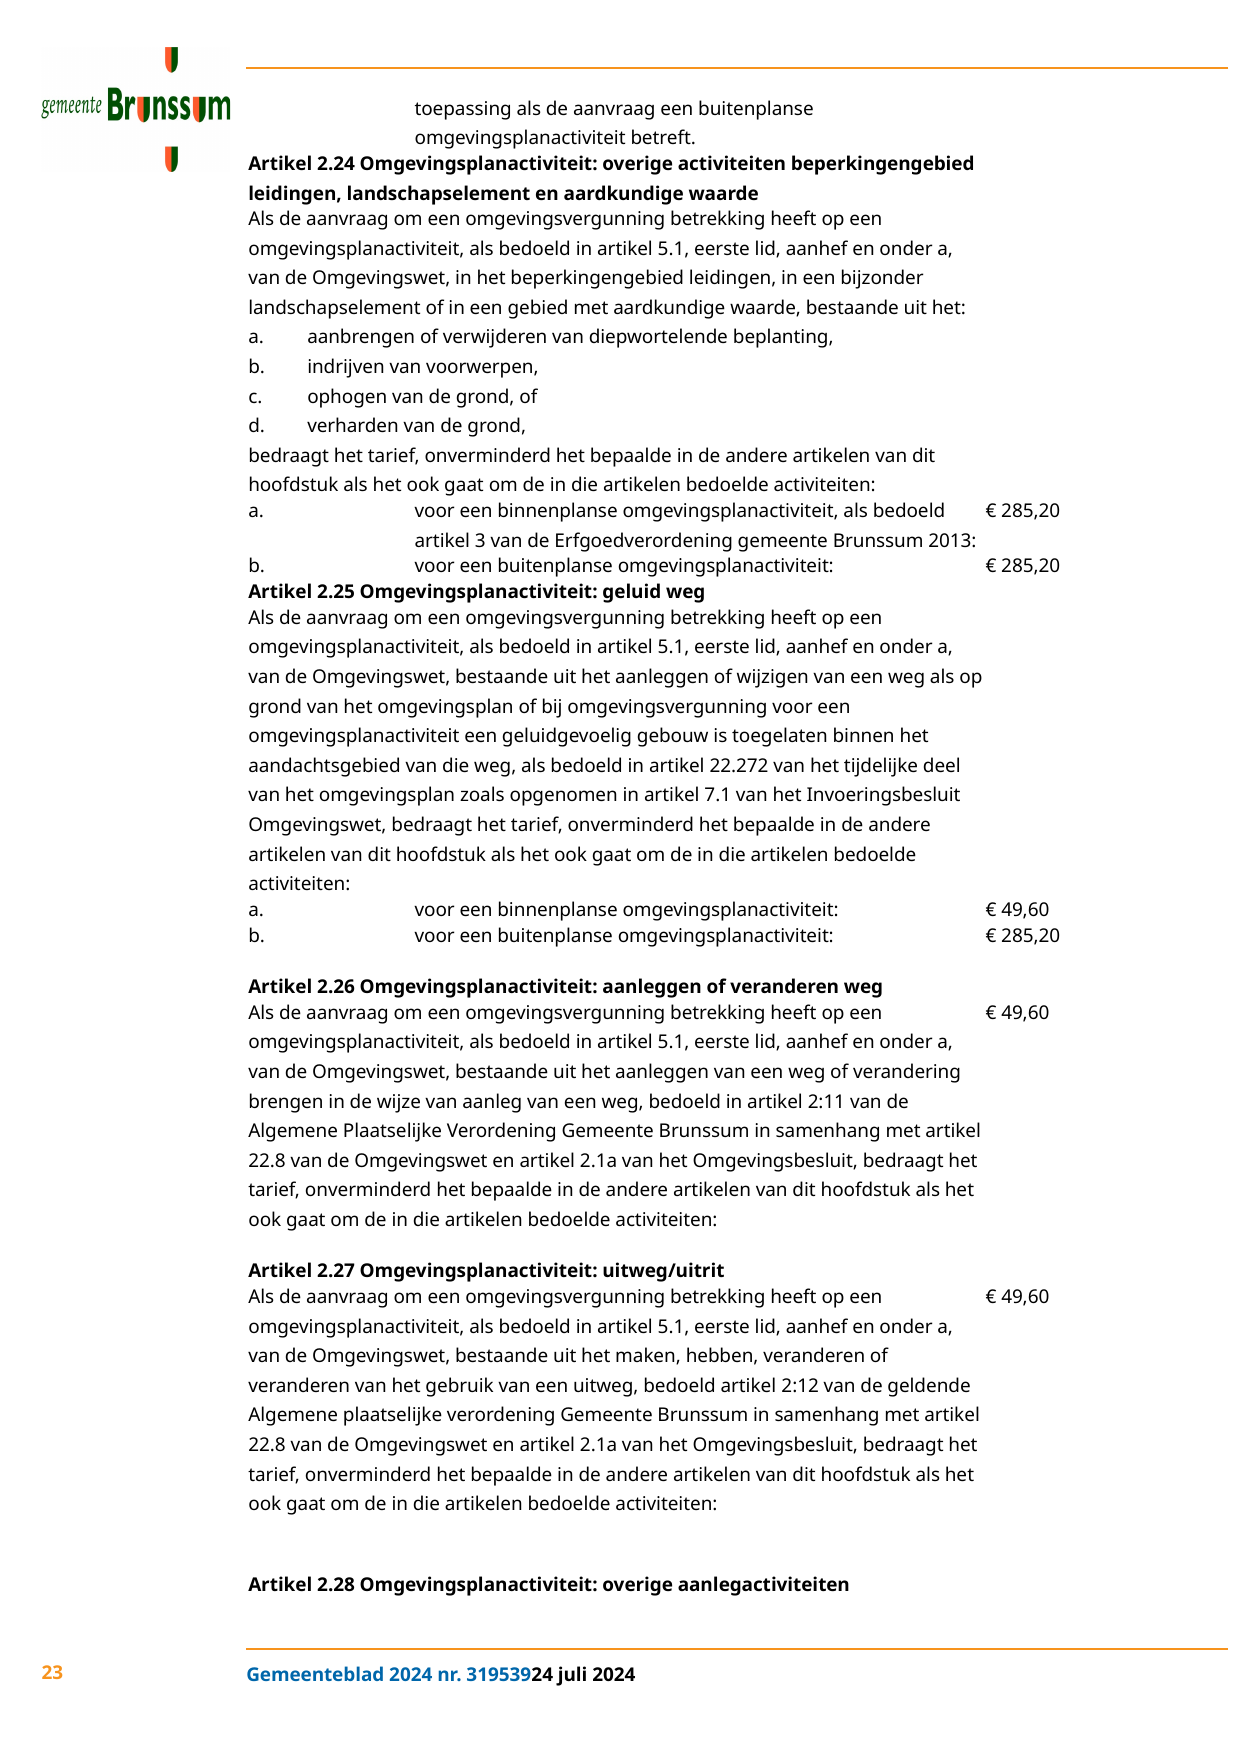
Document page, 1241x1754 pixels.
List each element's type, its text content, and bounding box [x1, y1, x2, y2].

table_cell Artikel 2.25 Omgevingsplanactiviteit: geluid weg [248, 579, 985, 604]
table_cell a. [248, 896, 414, 922]
table_cell [248, 95, 414, 150]
table_cell [248, 948, 414, 973]
table_cell [985, 973, 1152, 999]
table_cell [985, 150, 1152, 205]
table_cell voor een binnenplanse omgevingsplanactiviteit, als bedoeld artikel 3 van de Erfgoedverordening gemeente Brunssum 2013: [414, 498, 985, 553]
table_cell € 285,20 [985, 553, 1152, 578]
table_cell € 49,60 [985, 1283, 1152, 1516]
table_cell b. [248, 553, 414, 578]
table_cell [985, 205, 1152, 497]
table_cell [985, 1571, 1152, 1597]
table_cell [248, 1232, 985, 1258]
table_cell a. [248, 498, 414, 553]
table_cell [985, 604, 1152, 896]
table_cell toepassing als de aanvraag een buitenplanse omgevingsplanactiviteit betreft. [414, 95, 985, 150]
table_cell voor een buitenplanse omgevingsplanactiviteit: [414, 553, 985, 578]
table_cell € 285,20 [985, 922, 1152, 948]
table_cell Als de aanvraag om een omgevingsvergunning betrekking heeft op een omgevingsplanactiviteit, als bedoeld in artikel 5.1, eerste lid, aanhef en onder a, van de Omgevingswet, bestaande uit het aanleggen of wijzigen van een weg als op grond van het omgevingsplan of bij omgevingsvergunning voor een omgevingsplanactiviteit een geluidgevoelig gebouw is toegelaten binnen het aandachtsgebied van die weg, als bedoeld in artikel 22.272 van het tijdelijke deel van het omgevingsplan zoals opgenomen in artikel 7.1 van het Invoeringsbesluit Omgevingswet, bedraagt het tarief, onverminderd het bepaalde in de andere artikelen van dit hoofdstuk als het ook gaat om de in die artikelen bedoelde activiteiten: [248, 604, 985, 896]
table_cell [248, 1516, 985, 1571]
table_cell [985, 1516, 1152, 1571]
table_cell Artikel 2.26 Omgevingsplanactiviteit: aanleggen of veranderen weg [248, 973, 985, 999]
table_cell Als de aanvraag om een omgevingsvergunning betrekking heeft op een omgevingsplanactiviteit, als bedoeld in artikel 5.1, eerste lid, aanhef en onder a, van de Omgevingswet, in het beperkingengebied leidingen, in een bijzonder landschapselement of in een gebied met aardkundige waarde, bestaande uit het: aanbrengen of verwijderen van diepwortelende beplanting, indrijven van voorwerpen, ophogen van de grond, of verharden van de grond, bedraagt het tarief, onverminderd het bepaalde in de andere artikelen van dit hoofdstuk als het ook gaat om de in die artikelen bedoelde activiteiten: [248, 205, 985, 497]
table_cell voor een buitenplanse omgevingsplanactiviteit: [414, 922, 985, 948]
table_cell € 49,60 [985, 896, 1152, 922]
table_cell Als de aanvraag om een omgevingsvergunning betrekking heeft op een omgevingsplanactiviteit, als bedoeld in artikel 5.1, eerste lid, aanhef en onder a, van de Omgevingswet, bestaande uit het aanleggen van een weg of verandering brengen in de wijze van aanleg van een weg, bedoeld in artikel 2:11 van de Algemene Plaatselijke Verordening Gemeente Brunssum in samenhang met artikel 22.8 van de Omgevingswet en artikel 2.1a van het Omgevingsbesluit, bedraagt het tarief, onverminderd het bepaalde in de andere artikelen van dit hoofdstuk als het ook gaat om de in die artikelen bedoelde activiteiten: [248, 999, 985, 1232]
table_cell [985, 1258, 1152, 1283]
table_cell [414, 948, 985, 973]
table_cell [985, 1232, 1152, 1258]
table_cell € 285,20 [985, 498, 1152, 553]
table_cell b. [248, 922, 414, 948]
table_cell [985, 579, 1152, 604]
table_cell Artikel 2.24 Omgevingsplanactiviteit: overige activiteiten beperkingengebied leidingen, landschapselement en aardkundige waarde [248, 150, 985, 205]
table_cell [985, 948, 1152, 973]
picture [41, 47, 231, 172]
table_cell € 49,60 [985, 999, 1152, 1232]
table_cell Artikel 2.27 Omgevingsplanactiviteit: uitweg/uitrit [248, 1258, 985, 1283]
table_cell Als de aanvraag om een omgevingsvergunning betrekking heeft op een omgevingsplanactiviteit, als bedoeld in artikel 5.1, eerste lid, aanhef en onder a, van de Omgevingswet, bestaande uit het maken, hebben, veranderen of veranderen van het gebruik van een uitweg, bedoeld artikel 2:12 van de geldende Algemene plaatselijke verordening Gemeente Brunssum in samenhang met artikel 22.8 van de Omgevingswet en artikel 2.1a van het Omgevingsbesluit, bedraagt het tarief, onverminderd het bepaalde in de andere artikelen van dit hoofdstuk als het ook gaat om de in die artikelen bedoelde activiteiten: [248, 1283, 985, 1516]
table_cell voor een binnenplanse omgevingsplanactiviteit: [414, 896, 985, 922]
table_cell Artikel 2.28 Omgevingsplanactiviteit: overige aanlegactiviteiten [248, 1571, 985, 1597]
table_cell [985, 95, 1152, 150]
